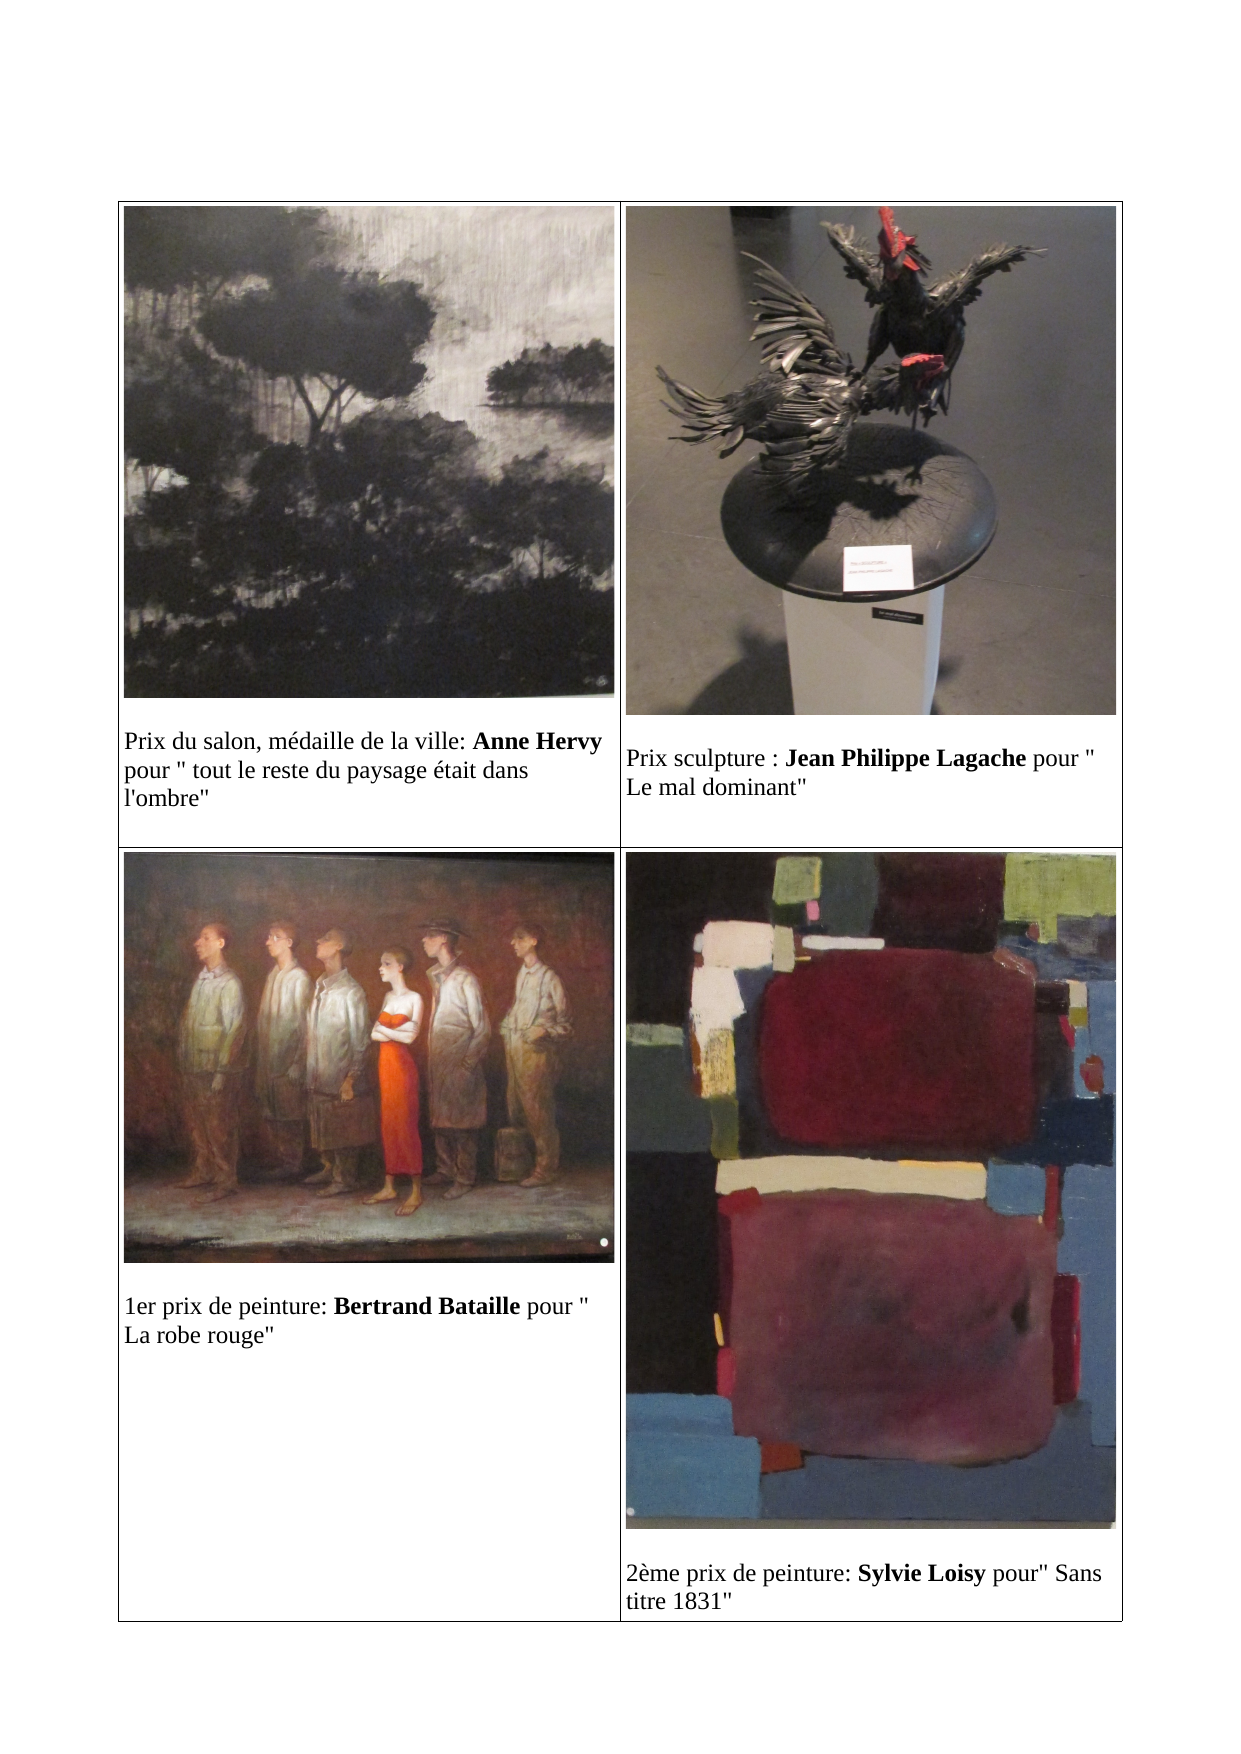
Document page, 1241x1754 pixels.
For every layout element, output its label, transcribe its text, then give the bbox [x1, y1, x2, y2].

picture [625, 852, 1117, 1529]
table_cell 1er prix de peinture: Bertrand Bataille pour " La robe rouge" [119, 853, 620, 1621]
table_header Prix sculpture : Jean Philippe Lagache pour " Le mal dominant" [621, 202, 1122, 847]
picture [123, 852, 615, 1263]
table_cell [621, 848, 1122, 852]
table_cell 2ème prix de peinture: Sylvie Loisy pour" Sans titre 1831" [621, 853, 1122, 1621]
picture [123, 206, 615, 698]
picture [625, 206, 1117, 715]
table_header Prix du salon, médaille de la ville: Anne Hervy pour " tout le reste du paysage était dans l'ombre" [119, 202, 620, 847]
table_cell [119, 848, 620, 852]
